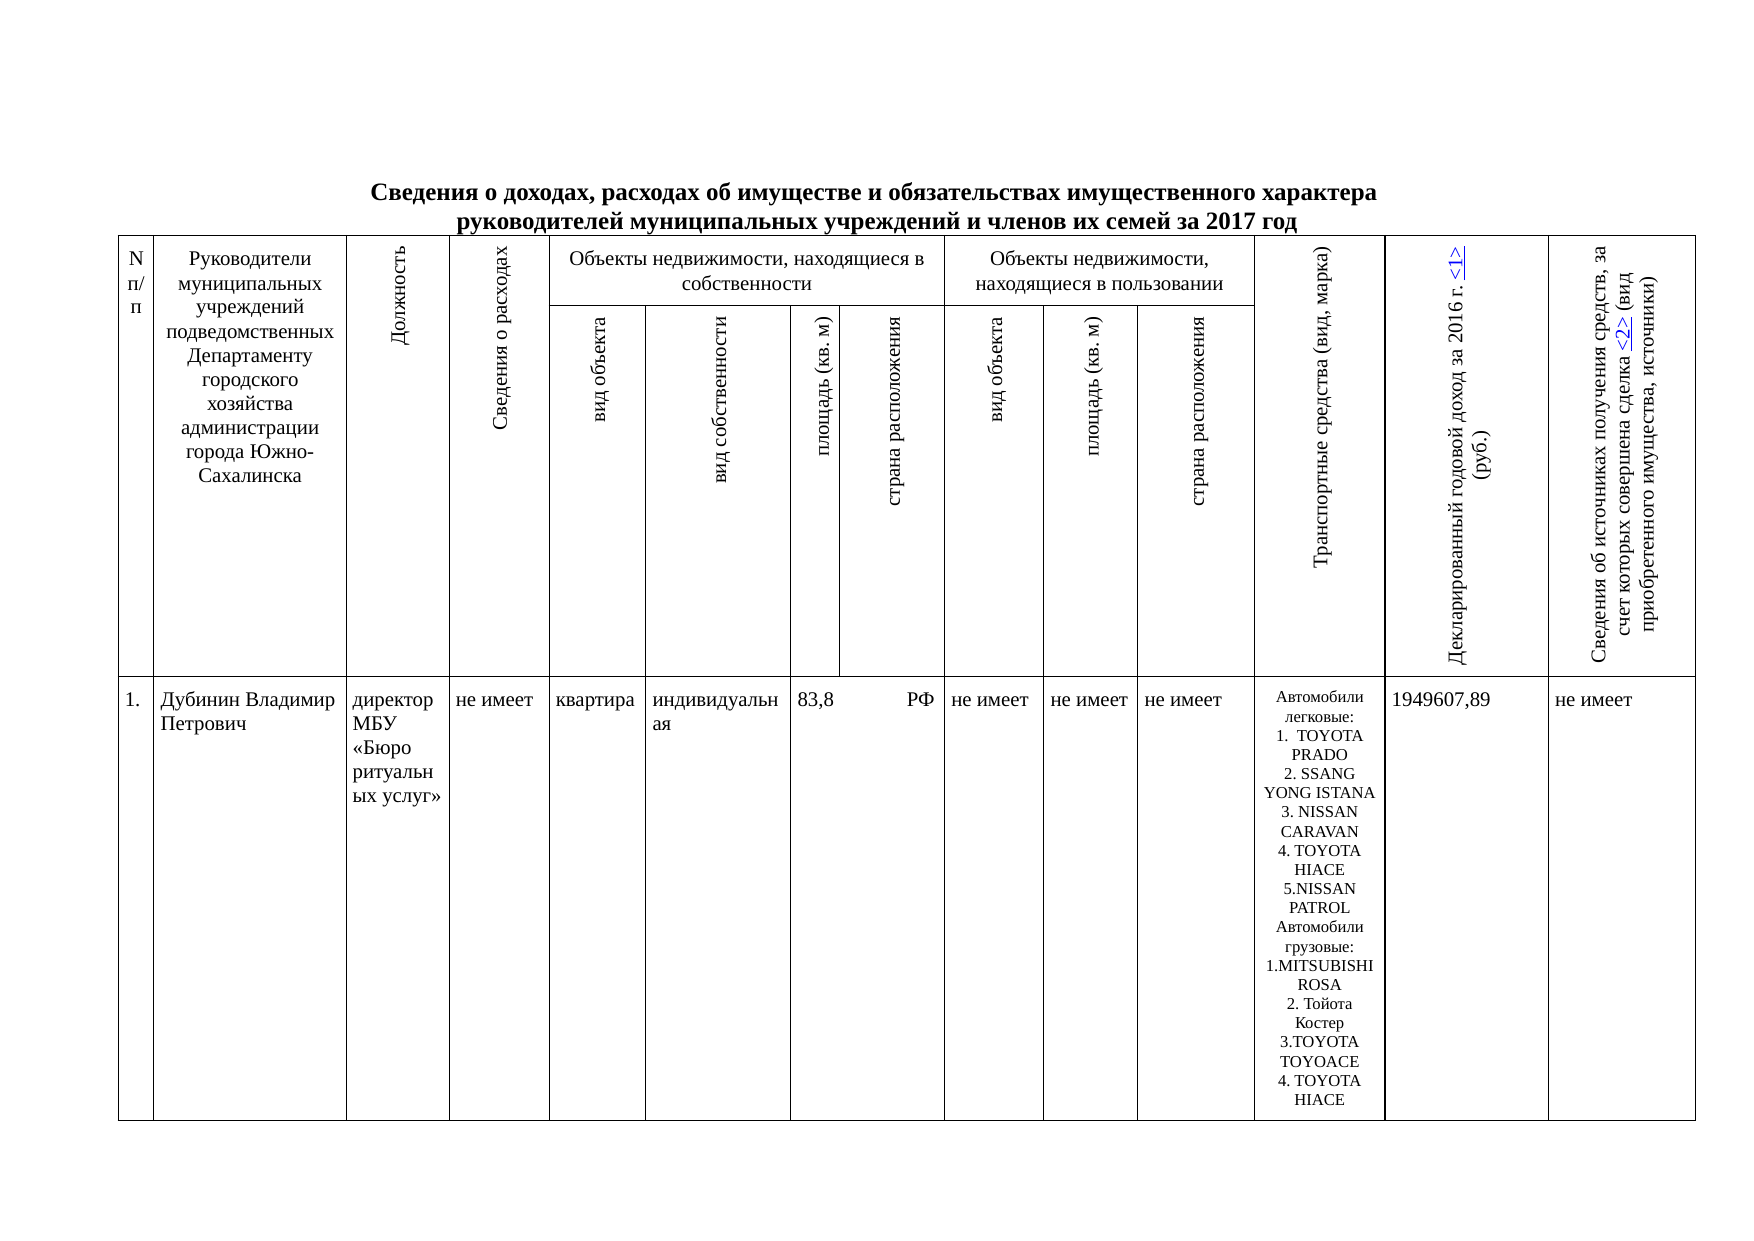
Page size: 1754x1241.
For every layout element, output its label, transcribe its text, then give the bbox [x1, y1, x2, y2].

table_cell Дубинин Владимир Петрович [154, 677, 346, 1119]
table_header Сведения о расходах [450, 236, 549, 676]
table_cell вид объекта [550, 306, 645, 676]
table_cell не имеет [1549, 677, 1695, 1119]
table_header Транспортные средства (вид, марка) [1255, 236, 1384, 676]
table_cell 1949607,89 [1386, 677, 1548, 1119]
table_cell вид собственности [646, 306, 790, 676]
table_cell вид объекта [945, 306, 1043, 676]
table_cell не имеет [1138, 677, 1254, 1119]
table_cell страна расположения [1138, 306, 1254, 676]
table_cell не имеет [945, 677, 1043, 1119]
text руководителей муниципальных учреждений и членов их семей за 2017 год [118, 206, 1636, 235]
table_cell директор МБУ «Бюро ритуальных услуг» [347, 677, 449, 1119]
table_cell площадь (кв. м) [1044, 306, 1137, 676]
table_header Должность [347, 236, 449, 676]
table_header N п/п [119, 236, 153, 676]
table_header Декларированный годовой доход за 2016 г. <1> (руб.) [1386, 236, 1548, 676]
table_cell площадь (кв. м) [791, 306, 839, 676]
table_cell страна расположения [840, 306, 944, 676]
table_header Объекты недвижимости, находящиеся в собственности [550, 236, 944, 305]
table_cell 83,8 РФ [791, 677, 944, 1119]
text Сведения о доходах, расходах об имуществе и обязательствах имущественного характера [118, 177, 1636, 206]
table_cell не имеет [1044, 677, 1137, 1119]
table_cell квартира [550, 677, 645, 1119]
table_header Руководители муниципальных учреждений подведомственных Департаменту городского хозяйства администрации города Южно-Сахалинска [154, 236, 346, 676]
table_cell индивидуальная [646, 677, 790, 1119]
table_cell не имеет [450, 677, 549, 1119]
table_cell Автомобили легковые: 1. TOYOTA PRADO 2. SSANG YONG ISTANA 3. NISSAN CARAVAN 4. TOYOTA HIACE 5.NISSAN PATROL Автомобили грузовые: 1.MITSUBISHI ROSA 2. Тойота Костер 3.TOYOTA TOYOACE 4. TOYOTA HIACE [1255, 677, 1384, 1119]
table_header Сведения об источниках получения средств, за счет которых совершена сделка <2> (вид приобретенного имущества, источники) [1549, 236, 1695, 676]
table_header Объекты недвижимости, находящиеся в пользовании [945, 236, 1254, 305]
table_cell 1. [119, 677, 153, 1119]
